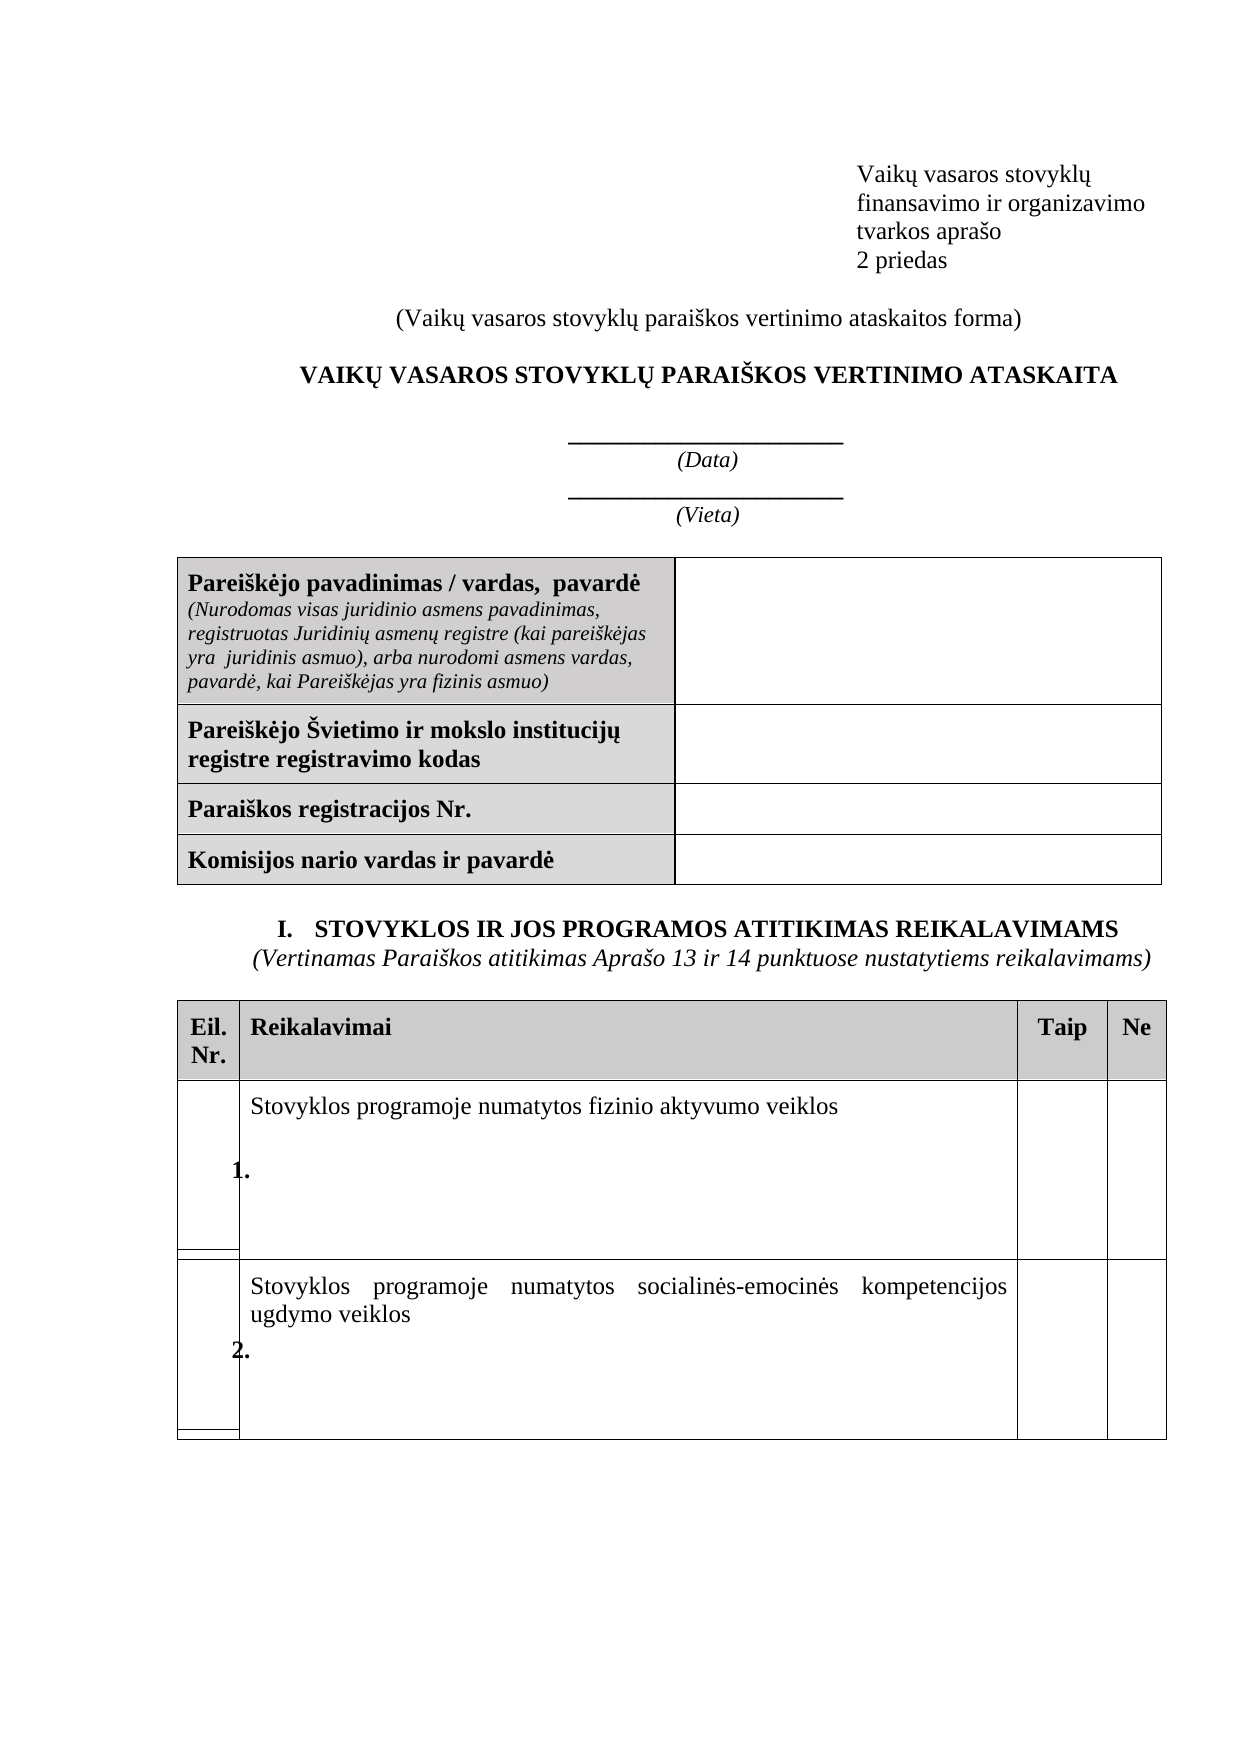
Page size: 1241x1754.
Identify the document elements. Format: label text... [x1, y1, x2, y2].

table_cell 2. [178, 1430, 239, 1439]
text (Vertinamas Paraiškos atitikimas Aprašo 13 ir 14 punktuose nustatytiems reikalavimams) [252, 943, 1181, 971]
text Vaikų vasaros stovyklų [856, 159, 1181, 188]
table_cell Komisijos nario vardas ir pavardė [178, 835, 674, 884]
table_cell 1. [178, 1250, 239, 1259]
table_cell [1108, 1081, 1166, 1259]
table_header Taip [1018, 1001, 1107, 1079]
table_cell Paraiškos registracijos Nr. [178, 784, 674, 833]
text I. STOVYKLOS IR JOS PROGRAMOS ATITIKIMAS REIKALAVIMAMS [215, 914, 1181, 943]
table_header Pareiškėjo pavadinimas / vardas, pavardė (Nurodomas visas juridinio asmens pavadinimas, registruotas Juridinių asmenų registre (kai pareiškėjas yra juridinis asmuo), arba nurodomi asmens vardas, pavardė, kai Pareiškėjas yra fizinis asmuo) [178, 558, 674, 703]
table_cell 2. [178, 1260, 239, 1429]
table_cell 1. [178, 1081, 239, 1249]
text (Data) [177, 446, 1181, 473]
table_cell [1018, 1260, 1107, 1439]
text tvarkos aprašo [856, 216, 1181, 245]
text finansavimo ir organizavimo [856, 188, 1181, 216]
text VAIKŲ VASAROS STOVYKLŲ PARAIŠKOS VERTINIMO ATASKAITA [177, 360, 1181, 389]
text ______________________ [177, 473, 1181, 502]
text (Vaikų vasaros stovyklų paraiškos vertinimo ataskaitos forma) [177, 303, 1181, 331]
table_cell [1108, 1260, 1166, 1439]
table_cell [676, 835, 1161, 884]
table_cell Stovyklos programoje numatytos socialinės-emocinės kompetencijos ugdymo veiklos [240, 1260, 1017, 1439]
table_cell [676, 784, 1161, 833]
table_cell Stovyklos programoje numatytos fizinio aktyvumo veiklos [240, 1081, 1017, 1259]
text ______________________ [177, 418, 1181, 446]
table_header [676, 558, 1161, 703]
table_cell Pareiškėjo Švietimo ir mokslo institucijų registre registravimo kodas [178, 705, 674, 783]
text (Vieta) [177, 502, 1181, 528]
table_header Reikalavimai [240, 1001, 1017, 1079]
table_cell [1018, 1081, 1107, 1259]
table_cell [676, 705, 1161, 783]
text 2 priedas [856, 245, 1181, 274]
table_header Ne [1108, 1001, 1166, 1079]
table_header Eil. Nr. [178, 1001, 239, 1079]
